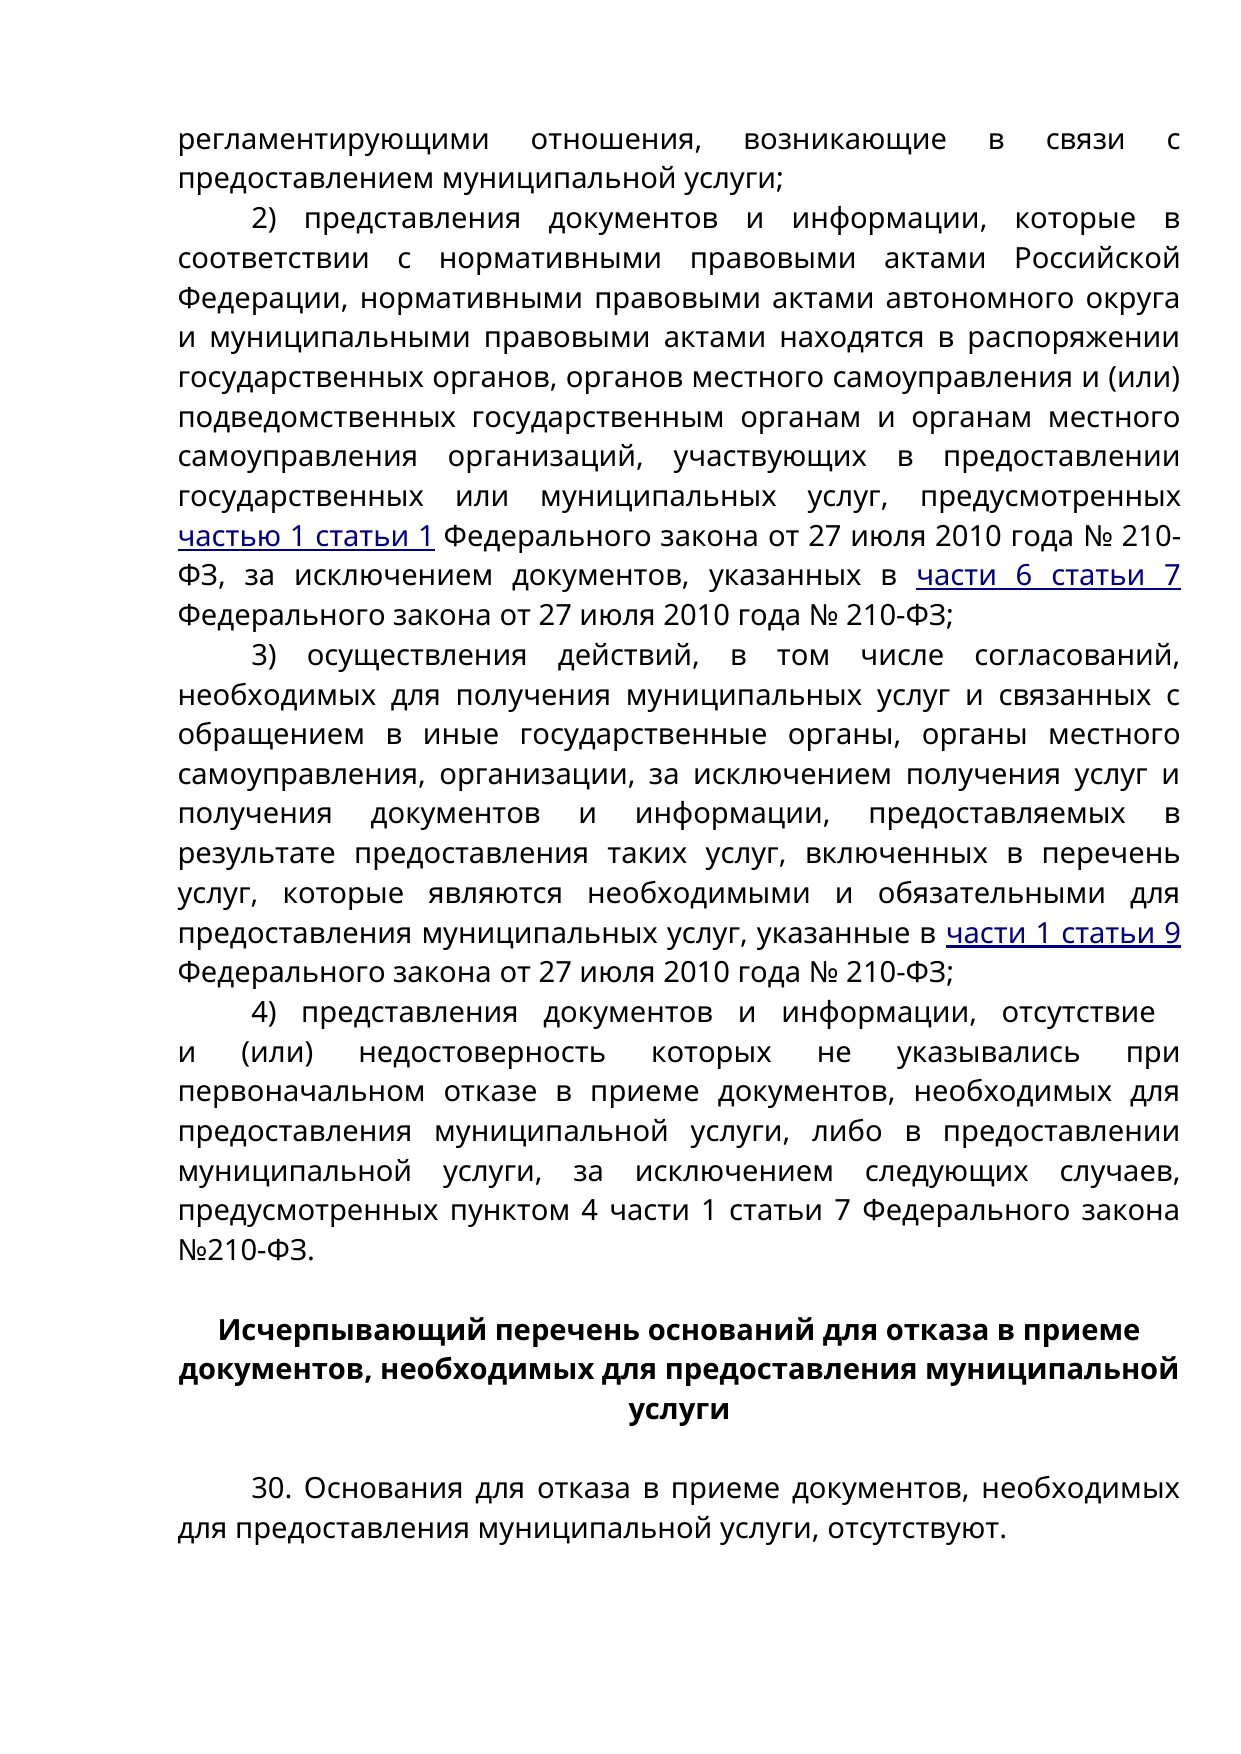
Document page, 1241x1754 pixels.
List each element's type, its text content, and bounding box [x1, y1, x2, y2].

text 4) представления документов и информации, отсутствие и (или) недостоверность которых не указывались при первоначальном отказе в приеме документов, необходимых для предоставления муниципальной услуги, либо в предоставлении муниципальной услуги, за исключением следующих случаев, предусмотренных пунктом 4 части 1 статьи 7 Федерального закона №210-ФЗ. [177, 991, 1181, 1269]
text Исчерпывающий перечень оснований для отказа в приеме документов, необходимых для предоставления муниципальной услуги [177, 1309, 1181, 1428]
text регламентирующими отношения, возникающие в связи с предоставлением муниципальной услуги; [177, 118, 1181, 197]
text 2) представления документов и информации, которые в соответствии с нормативными правовыми актами Российской Федерации, нормативными правовыми актами автономного округа и муниципальными правовыми актами находятся в распоряжении государственных органов, органов местного самоуправления и (или) подведомственных государственным органам и органам местного самоуправления организаций, участвующих в предоставлении государственных или муниципальных услуг, предусмотренных частью 1 статьи 1 Федерального закона от 27 июля 2010 года № 210-ФЗ, за исключением документов, указанных в части 6 статьи 7 Федерального закона от 27 июля 2010 года № 210-ФЗ; [177, 197, 1181, 634]
text 30. Основания для отказа в приеме документов, необходимых для предоставления муниципальной услуги, отсутствуют. [177, 1467, 1181, 1547]
text 3) осуществления действий, в том числе согласований, необходимых для получения муниципальных услуг и связанных с обращением в иные государственные органы, органы местного самоуправления, организации, за исключением получения услуг и получения документов и информации, предоставляемых в результате предоставления таких услуг, включенных в перечень услуг, которые являются необходимыми и обязательными для предоставления муниципальных услуг, указанные в части 1 статьи 9 Федерального закона от 27 июля 2010 года № 210-ФЗ; [177, 634, 1181, 991]
